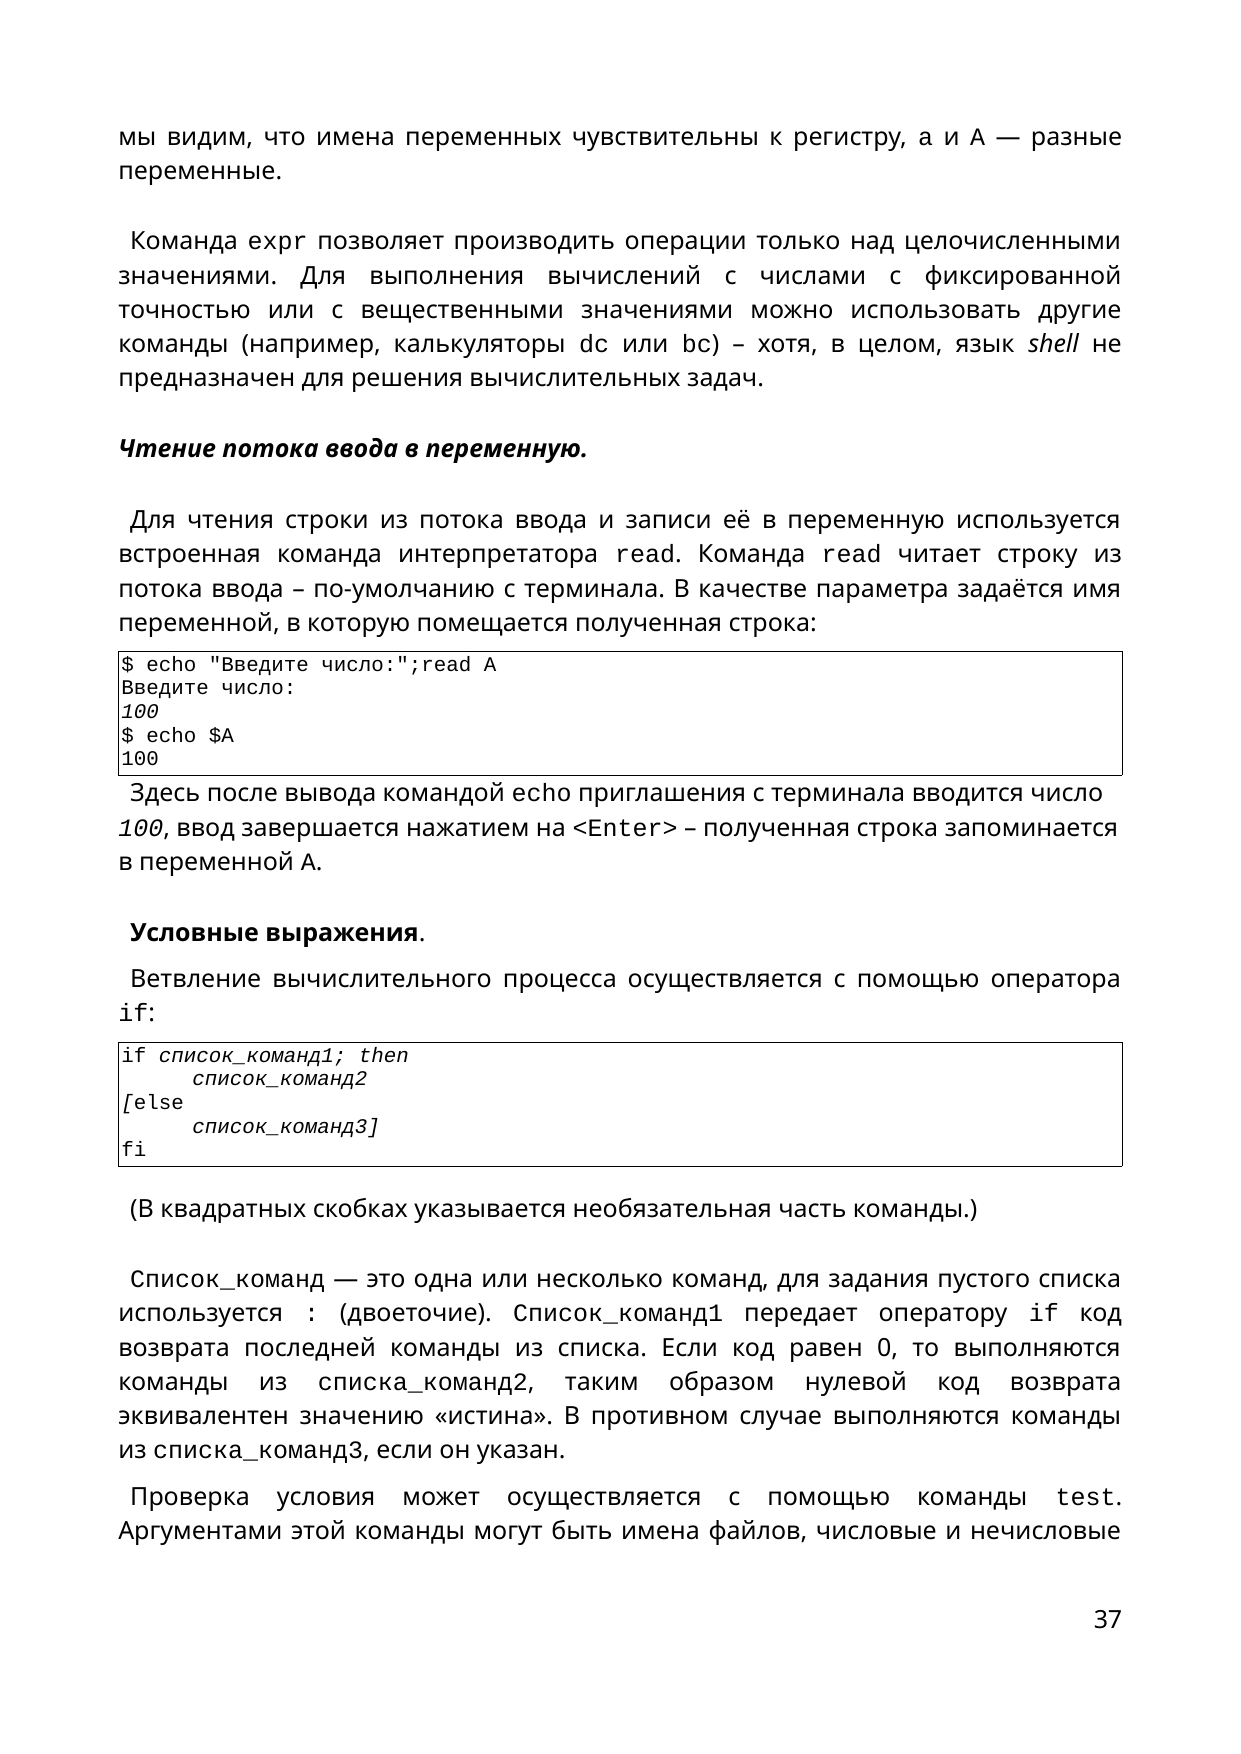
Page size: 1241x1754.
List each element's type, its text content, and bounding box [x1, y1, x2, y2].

text Условные выражения. [118, 914, 1122, 948]
text [else [119, 1089, 1122, 1113]
text мы видим, что имена переменных чувствительны к регистру, a и A — разные переменные. [118, 118, 1122, 186]
text (В квадратных скобках указывается необязательная часть команды.) [118, 1190, 1122, 1224]
text fi [119, 1136, 1122, 1166]
text Здесь после вывода командой echo приглашения с терминала вводится число 100, ввод завершается нажатием на <Enter> – полученная строка запоминается в переменной A. [118, 776, 1122, 878]
text список_команд2 [119, 1065, 1122, 1089]
text Команда expr позволяет производить операции только над целочисленными значениями. Для выполнения вычислений с числами с фиксированной точностью или с вещественными значениями можно использовать другие команды (например, калькуляторы dc или bc) – хотя, в целом, язык shell не предназначен для решения вычислительных задач. [118, 223, 1122, 394]
text Проверка условия может осуществляется с помощью команды test. Аргументами этой команды могут быть имена файлов, числовые и нечисловые [118, 1478, 1122, 1547]
text 100 [119, 698, 1122, 722]
text $ echo $A [119, 722, 1122, 745]
subtitle Чтение потока ввода в переменную. [118, 431, 1122, 465]
text Введите число: [119, 674, 1122, 698]
text Для чтения строки из потока ввода и записи её в переменную используется встроенная команда интерпретатора read. Команда read читает строку из потока ввода – по-умолчанию с терминала. В качестве параметра задаётся имя переменной, в которую помещается полученная строка: [118, 502, 1122, 638]
text 100 [119, 745, 1122, 775]
text Ветвление вычислительного процесса осуществляется с помощью оператора if: [118, 961, 1122, 1029]
text Список_команд — это одна или несколько команд, для задания пустого списка используется : (двоеточие). Список_команд1 передает оператору if код возврата последней команды из списка. Если код равен 0, то выполняются команды из списка_команд2, таким образом нулевой код возврата эквивалентен значению «истина». В противном случае выполняются команды из списка_команд3, если он указан. [118, 1261, 1122, 1466]
text if список_команд1; then [119, 1043, 1122, 1065]
text список_команд3] [119, 1113, 1122, 1136]
text $ echo "Введите число:";read A [119, 652, 1122, 674]
